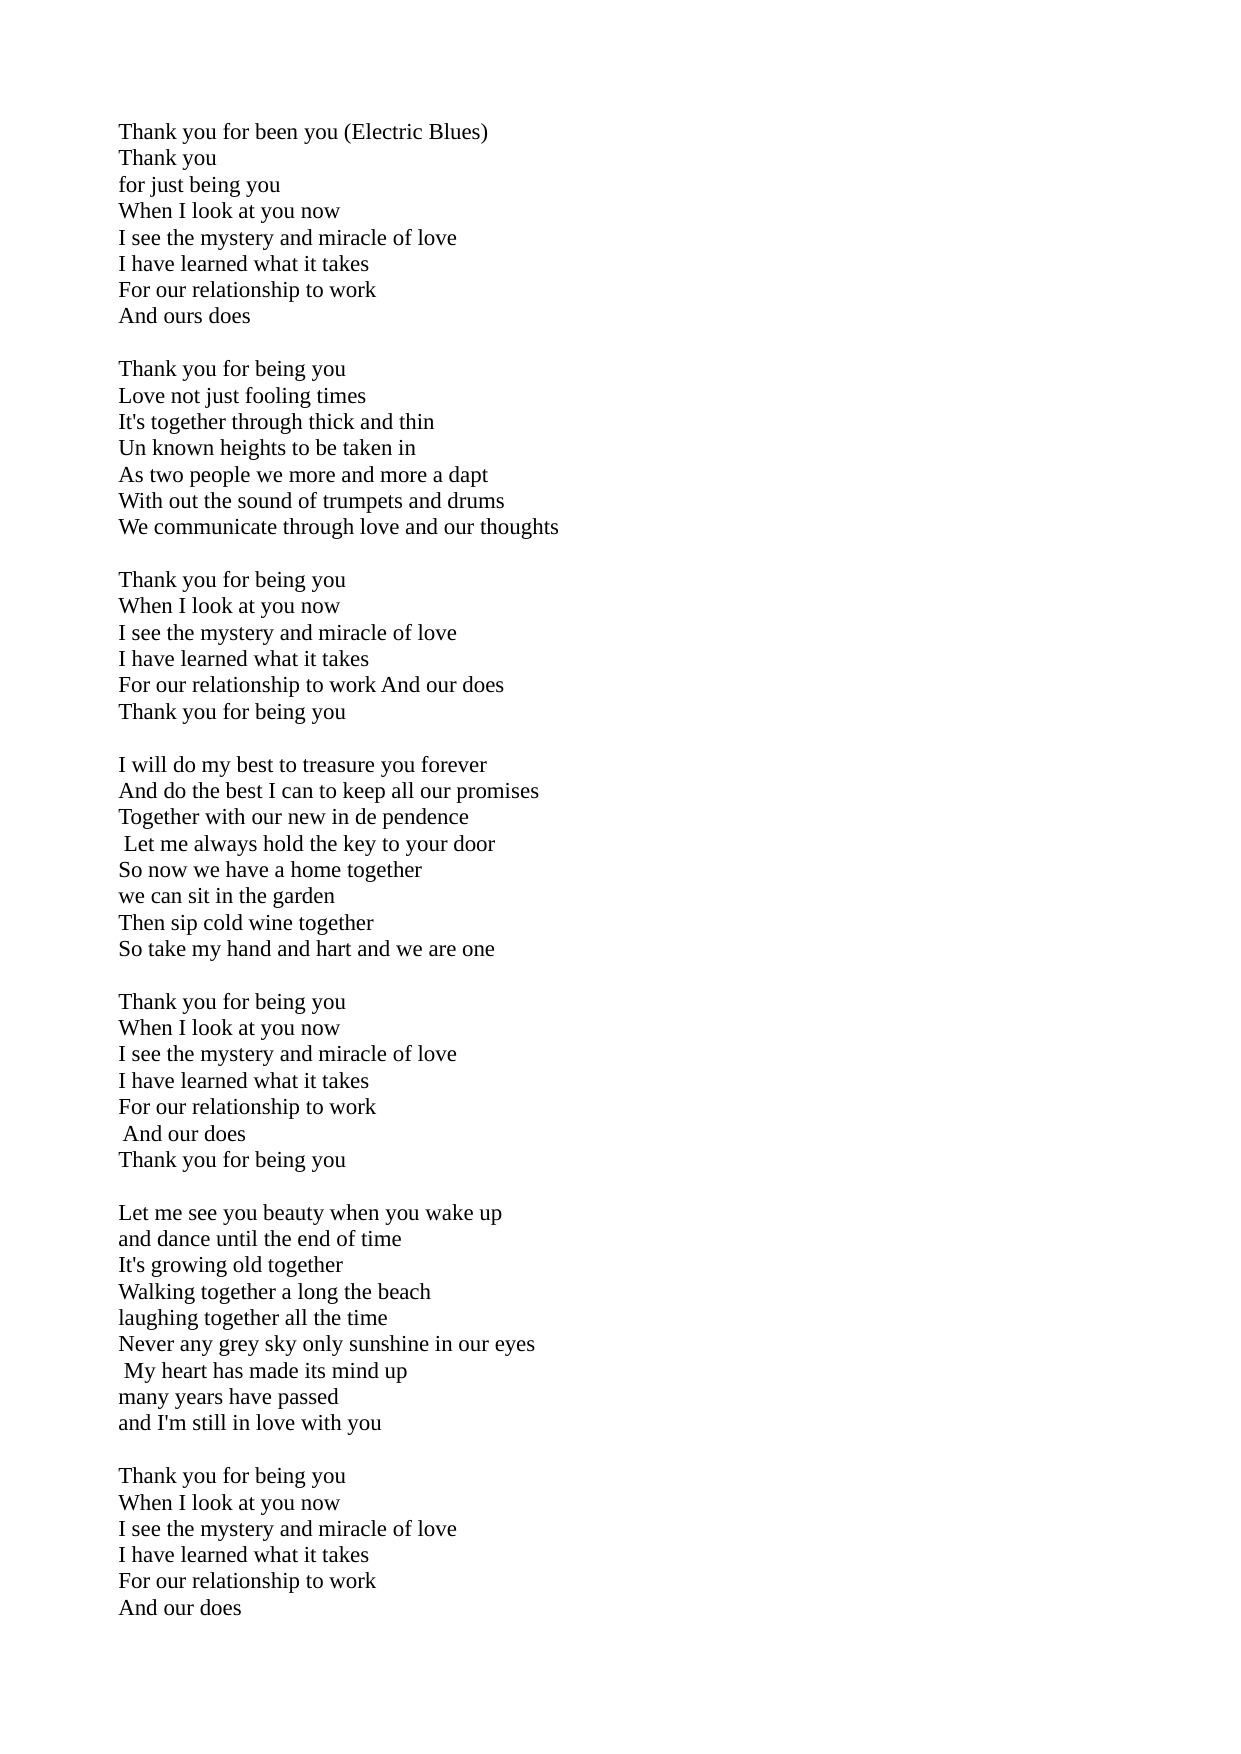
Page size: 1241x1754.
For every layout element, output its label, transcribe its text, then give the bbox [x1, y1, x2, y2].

text I see the mystery and miracle of love [118, 619, 1122, 645]
text And ours does [118, 303, 1122, 329]
text Thank you for being you [118, 566, 1122, 592]
text Thank you for being you [118, 1146, 1122, 1172]
text we can sit in the garden [118, 882, 1122, 909]
text It's together through thick and thin [118, 408, 1122, 434]
text for just being you [118, 171, 1122, 197]
text For our relationship to work [118, 1093, 1122, 1119]
text As two people we more and more a dapt [118, 461, 1122, 487]
text So now we have a home together [118, 856, 1122, 882]
text Walking together a long the beach [118, 1278, 1122, 1304]
text Thank you for being you [118, 355, 1122, 382]
text And our does [118, 1119, 1122, 1146]
text Thank you for being you [118, 698, 1122, 724]
text and dance until the end of time [118, 1225, 1122, 1251]
text When I look at you now [118, 1488, 1122, 1515]
text For our relationship to work [118, 1568, 1122, 1594]
text My heart has made its mind up [118, 1357, 1122, 1383]
text Thank you for being you [118, 988, 1122, 1014]
text Un known heights to be taken in [118, 434, 1122, 461]
text When I look at you now [118, 592, 1122, 619]
text many years have passed [118, 1383, 1122, 1409]
text and I'm still in love with you [118, 1409, 1122, 1436]
text I have learned what it takes [118, 1067, 1122, 1093]
text Then sip cold wine together [118, 909, 1122, 935]
text I have learned what it takes [118, 1541, 1122, 1568]
text I see the mystery and miracle of love [118, 1041, 1122, 1067]
text I have learned what it takes [118, 250, 1122, 276]
text Thank you [118, 144, 1122, 171]
text Thank you for being you [118, 1462, 1122, 1488]
text Never any grey sky only sunshine in our eyes [118, 1330, 1122, 1357]
text When I look at you now [118, 197, 1122, 223]
text When I look at you now [118, 1014, 1122, 1041]
text With out the sound of trumpets and drums [118, 487, 1122, 513]
text Let me always hold the key to your door [118, 830, 1122, 856]
text For our relationship to work And our does [118, 672, 1122, 698]
text Thank you for been you (Electric Blues) [118, 118, 1122, 144]
text And do the best I can to keep all our promises [118, 777, 1122, 803]
text For our relationship to work [118, 276, 1122, 303]
text It's growing old together [118, 1251, 1122, 1278]
text I see the mystery and miracle of love [118, 1515, 1122, 1541]
text Together with our new in de pendence [118, 803, 1122, 830]
text I will do my best to treasure you forever [118, 751, 1122, 777]
text Love not just fooling times [118, 382, 1122, 408]
text So take my hand and hart and we are one [118, 935, 1122, 961]
text We communicate through love and our thoughts [118, 513, 1122, 540]
text Let me see you beauty when you wake up [118, 1199, 1122, 1225]
text I have learned what it takes [118, 645, 1122, 672]
text I see the mystery and miracle of love [118, 223, 1122, 250]
text laughing together all the time [118, 1304, 1122, 1330]
text And our does [118, 1594, 1122, 1620]
